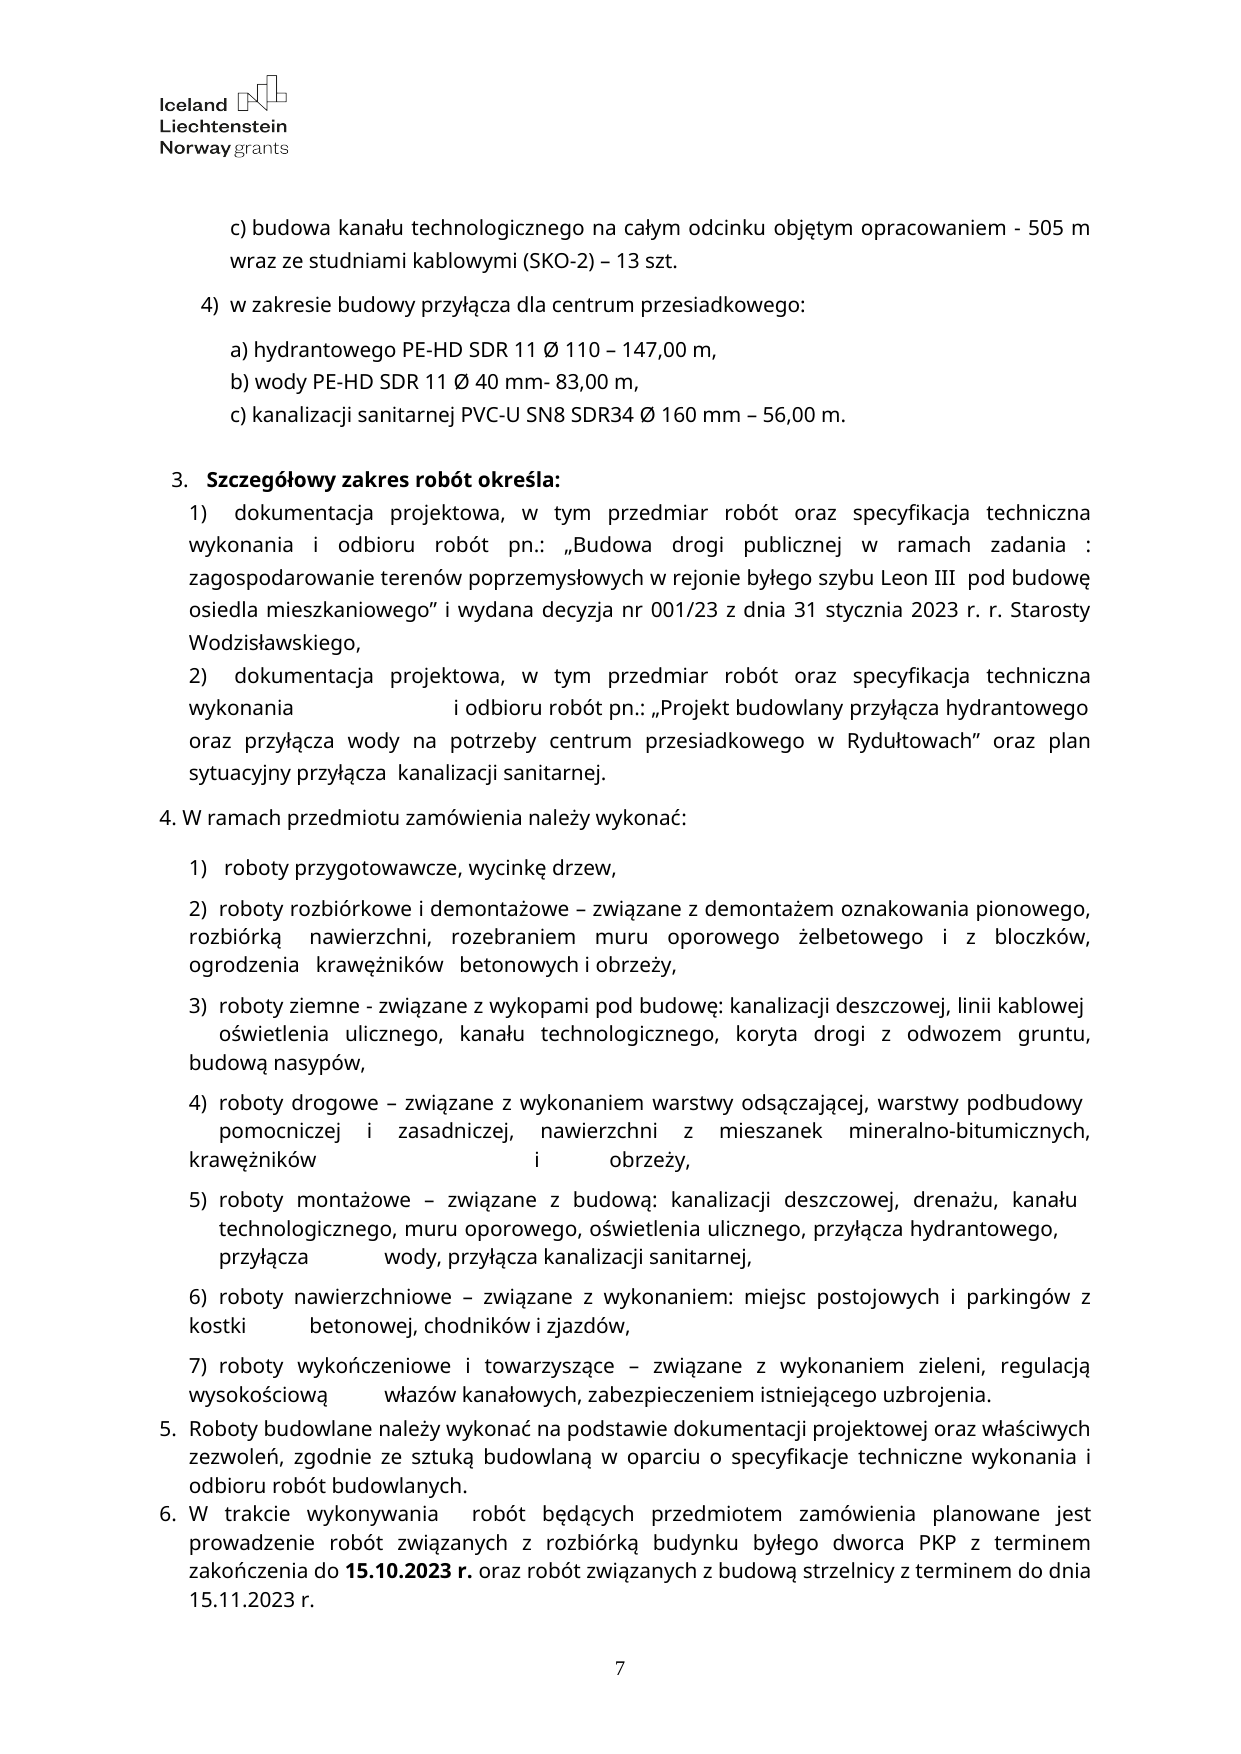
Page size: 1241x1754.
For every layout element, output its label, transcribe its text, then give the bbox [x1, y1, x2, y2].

list roboty rozbiórkowe i demontażowe – związane z demontażem oznakowania pionowego, rozbiórką nawierzchni, rozebraniem muru oporowego żelbetowego i z bloczków, ogrodzenia krawężników betonowych i obrzeży, [189, 894, 1092, 979]
list Szczegółowy zakres robót określa: [171, 465, 1092, 493]
list budowa kanału technologicznego na całym odcinku objętym opracowaniem - 505 m wraz ze studniami kablowymi (SKO-2) – 13 szt. [230, 213, 1092, 274]
list dokumentacja projektowa, w tym przedmiar robót oraz specyfikacja techniczna wykonania i odbioru robót pn.: „Budowa drogi publicznej w ramach zadania : zagospodarowanie terenów poprzemysłowych w rejonie byłego szybu Leon III pod budowę osiedla mieszkaniowego” i wydana decyzja nr 001/23 z dnia 31 stycznia 2023 r. r. Starosty Wodzisławskiego, [189, 498, 1092, 657]
list w zakresie budowy przyłącza dla centrum przesiadkowego: [201, 290, 1092, 319]
list roboty ziemne - związane z wykopami pod budowę: kanalizacji deszczowej, linii kablowej oświetlenia ulicznego, kanału technologicznego, koryta drogi z odwozem gruntu, budową nasypów, [189, 991, 1092, 1076]
picture [159, 75, 289, 158]
list Roboty budowlane należy wykonać na podstawie dokumentacji projektowej oraz właściwych zezwoleń, zgodnie ze sztuką budowlaną w oparciu o specyfikacje techniczne wykonania i odbioru robót budowlanych. [159, 1414, 1092, 1499]
list hydrantowego PE-HD SDR 11 Ø 110 – 147,00 m, [230, 335, 1092, 363]
list roboty montażowe – związane z budową: kanalizacji deszczowej, drenażu, kanału technologicznego, muru oporowego, oświetlenia ulicznego, przyłącza hydrantowego, przyłącza wody, przyłącza kanalizacji sanitarnej, [189, 1185, 1092, 1271]
list 4. W ramach przedmiotu zamówienia należy wykonać: [159, 803, 1092, 831]
list dokumentacja projektowa, w tym przedmiar robót oraz specyfikacja techniczna wykonania i odbioru robót pn.: „Projekt budowlany przyłącza hydrantowego oraz przyłącza wody na potrzeby centrum przesiadkowego w Rydułtowach” oraz plan sytuacyjny przyłącza kanalizacji sanitarnej. [189, 661, 1092, 787]
list roboty nawierzchniowe – związane z wykonaniem: miejsc postojowych i parkingów z kostki betonowej, chodników i zjazdów, [189, 1282, 1092, 1339]
list wody PE-HD SDR 11 Ø 40 mm- 83,00 m, [230, 367, 1092, 396]
list roboty wykończeniowe i towarzyszące – związane z wykonaniem zieleni, regulacją wysokościową włazów kanałowych, zabezpieczeniem istniejącego uzbrojenia. [189, 1351, 1092, 1408]
list roboty przygotowawcze, wycinkę drzew, [189, 853, 1092, 882]
list W trakcie wykonywania robót będących przedmiotem zamówienia planowane jest prowadzenie robót związanych z rozbiórką budynku byłego dworca PKP z terminem zakończenia do 15.10.2023 r. oraz robót związanych z budową strzelnicy z terminem do dnia 15.11.2023 r. [159, 1499, 1092, 1613]
list kanalizacji sanitarnej PVC-U SN8 SDR34 Ø 160 mm – 56,00 m. [230, 400, 1092, 428]
list roboty drogowe – związane z wykonaniem warstwy odsączającej, warstwy podbudowy pomocniczej i zasadniczej, nawierzchni z mieszanek mineralno-bitumicznych, krawężników i obrzeży, [189, 1088, 1092, 1173]
